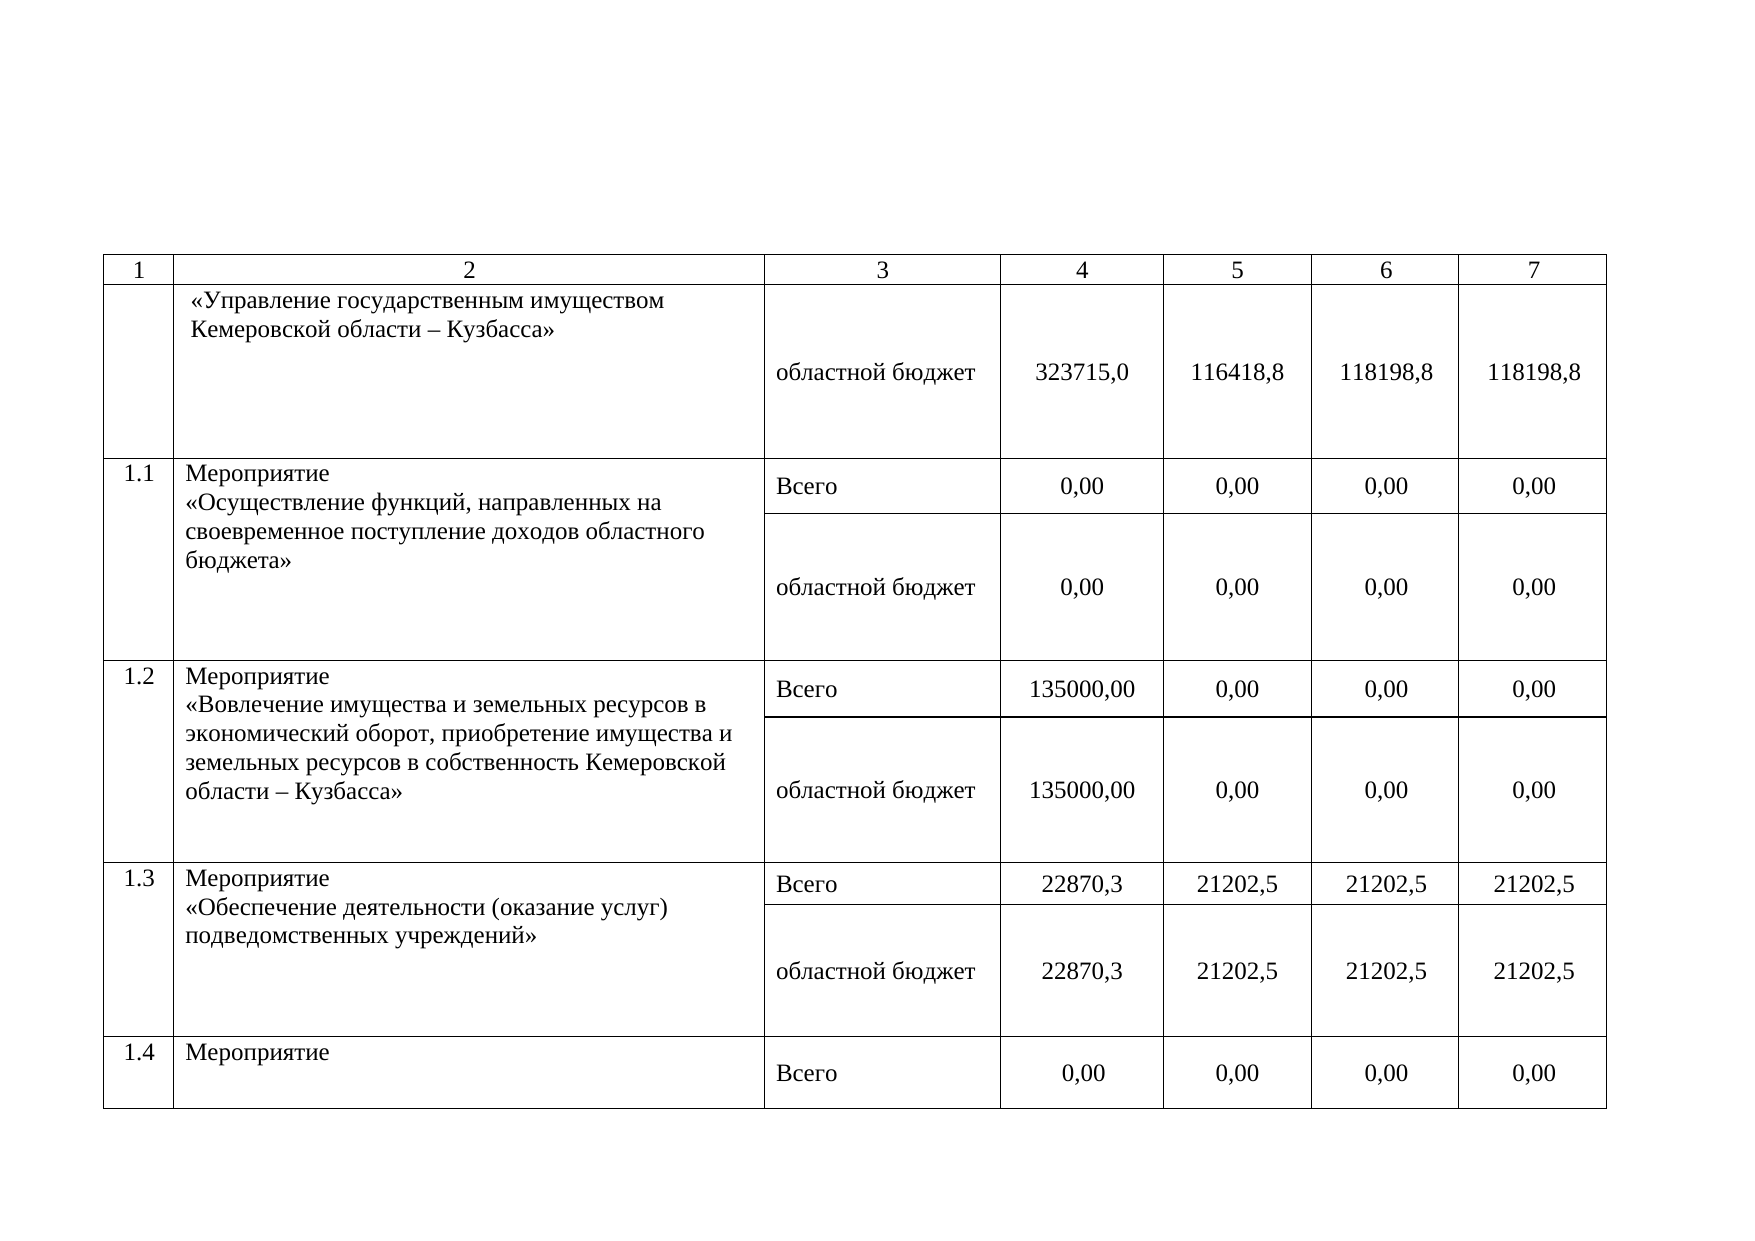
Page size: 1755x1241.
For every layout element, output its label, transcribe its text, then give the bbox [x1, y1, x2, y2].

table_cell 0,00 [1164, 661, 1311, 716]
table_cell 0,00 [1001, 1037, 1163, 1108]
table_cell областной бюджет [765, 285, 1000, 457]
table_cell 0,00 [1312, 1037, 1458, 1108]
table_cell 0,00 [1164, 718, 1311, 862]
table_cell 0,00 [1459, 661, 1606, 716]
table_cell Мероприятие «Осуществление функций, направленных на своевременное поступление доходов областного бюджета» [753, 459, 764, 660]
table_cell Мероприятие «Обеспечение деятельности (оказание услуг) подведомственных учреждений» [753, 863, 764, 1036]
table_cell 0,00 [1312, 514, 1458, 660]
table_cell областной бюджет [765, 514, 1000, 660]
table_header 4 [1001, 255, 1012, 284]
table_cell 21202,5 [1459, 905, 1606, 1036]
table_cell 0,00 [1312, 718, 1458, 862]
table_header 7 [1595, 255, 1606, 284]
table_cell Мероприятие «Обеспечение деятельности (оказание услуг) подведомственных учреждений» [174, 863, 185, 1036]
table_cell 21202,5 [1312, 905, 1458, 1036]
table_cell 0,00 [1459, 1037, 1606, 1108]
table_cell 1.2 [104, 661, 173, 862]
table_cell 21202,5 [1164, 905, 1311, 1036]
table_cell 22870,3 [1001, 905, 1163, 1036]
table_cell Подпрограмма «Управление государственным имуществом Кемеровской области – Кузбасса» [753, 285, 764, 457]
table_cell Мероприятие «Организация работ по формированию и увеличению уставных фондов государственных предприятий, внесению вкладов в уставные капиталы открытых акционерных обществ, акции которых находятся в государственной собственности Кемеровской области – Кузбасса» [174, 1037, 764, 1108]
table_cell 21202,5 [1312, 863, 1458, 904]
table_cell 0,00 [1459, 459, 1606, 512]
table_cell 1 [104, 285, 173, 457]
table_cell 0,00 [1312, 661, 1458, 716]
table_cell областной бюджет [765, 905, 1000, 1036]
table_cell 0,00 [1164, 459, 1311, 512]
table_cell Всего [765, 661, 1000, 716]
table_cell 135000,00 [1001, 661, 1163, 716]
table_header 2 [174, 255, 185, 284]
table_cell 1.4 [104, 1037, 173, 1108]
table_header 3 [989, 255, 1000, 284]
table_cell 21202,5 [1459, 863, 1606, 904]
table_cell 116418,8 [1164, 285, 1311, 457]
table_cell Мероприятие «Осуществление функций, направленных на своевременное поступление доходов областного бюджета» [174, 459, 185, 660]
table_cell 22870,3 [1001, 863, 1163, 904]
table_cell 0,00 [1459, 514, 1606, 660]
table_header 5 [1164, 255, 1174, 284]
table_cell 0,00 [1001, 459, 1163, 512]
table_cell 21202,5 [1164, 863, 1311, 904]
table_cell Подпрограмма «Управление государственным имуществом Кемеровской области – Кузбасса» [174, 285, 190, 457]
table_header 4 [1152, 255, 1163, 284]
table_header 3 [765, 255, 776, 284]
table_cell Всего [765, 1037, 1000, 1108]
table_cell Всего [765, 459, 1000, 512]
table_cell 1.3 [104, 863, 173, 1036]
table_cell 135000,00 [1001, 718, 1163, 862]
table_cell 0,00 [1001, 514, 1163, 660]
table_cell 0,00 [1164, 514, 1311, 660]
table_header 6 [1312, 255, 1322, 284]
table_header 2 [753, 255, 764, 284]
table_cell 118198,8 [1312, 285, 1458, 457]
table_cell 118198,8 [1459, 285, 1606, 457]
table_cell 0,00 [1459, 718, 1606, 862]
table_header 1 [163, 255, 173, 284]
table_header 1 [104, 255, 115, 284]
table_cell 0,00 [1164, 1037, 1311, 1108]
table_header 6 [1447, 255, 1458, 284]
table_header 5 [1300, 255, 1311, 284]
table_cell 1.1 [104, 459, 173, 660]
table_cell 323715,0 [1001, 285, 1163, 457]
table_cell Всего [765, 863, 1000, 904]
table_header 7 [1459, 255, 1470, 284]
table_cell областной бюджет [765, 718, 1000, 862]
table_cell 0,00 [1312, 459, 1458, 512]
